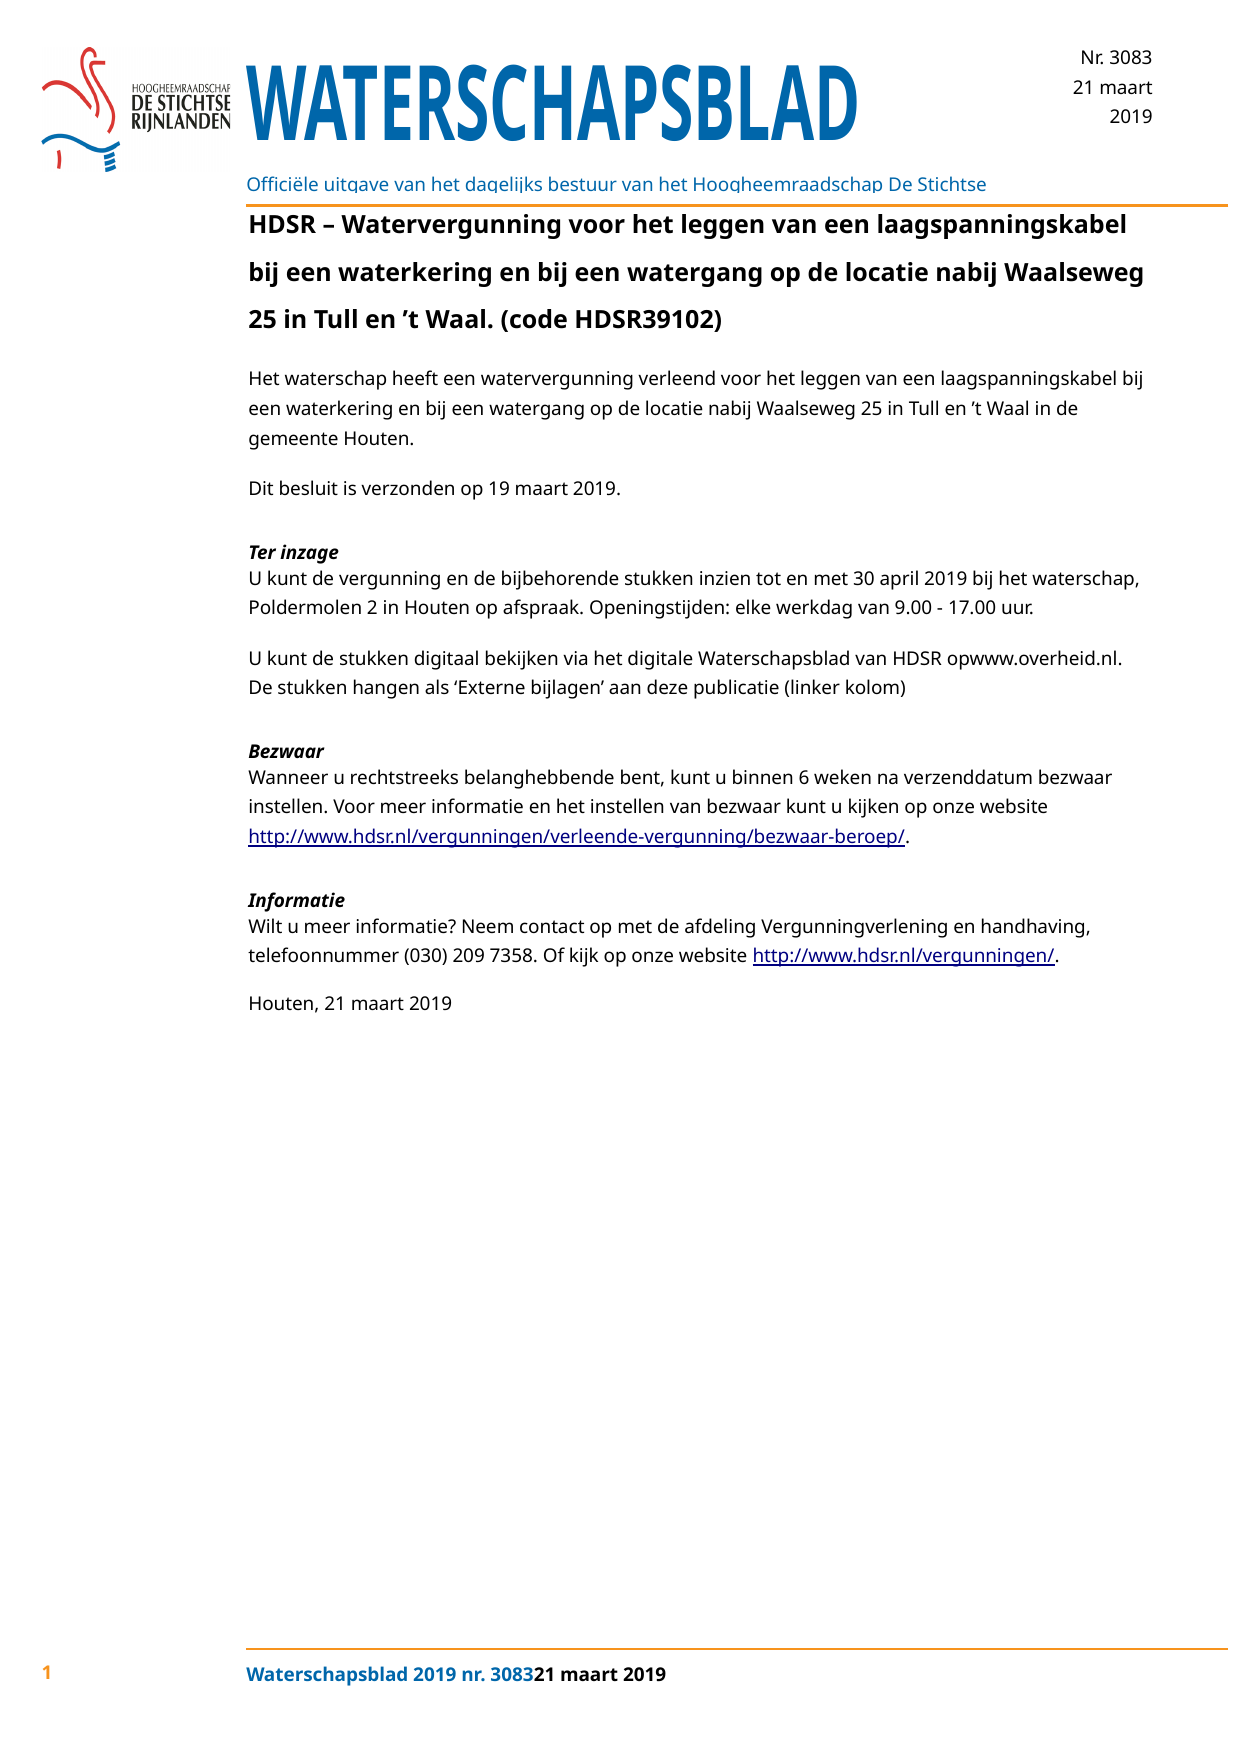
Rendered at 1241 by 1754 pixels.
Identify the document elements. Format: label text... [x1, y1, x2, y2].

text HDSR – Watervergunning voor het leggen van een laagspanningskabel bij een waterkering en bij een watergang op de locatie nabij Waalseweg 25 in Tull en ’t Waal. (code HDSR39102) [248, 207, 1152, 336]
text U kunt de stukken digitaal bekijken via het digitale Waterschapsblad van HDSR opwww.overheid.nl. De stukken hangen als ‘Externe bijlagen’ aan deze publicatie (linker kolom) [248, 645, 1152, 700]
text Wilt u meer informatie? Neem contact op met de afdeling Vergunningverlening en handhaving, telefoonnummer (030) 209 7358. Of kijk op onze website http://www.hdsr.nl/vergunningen/. [248, 913, 1152, 968]
text U kunt de vergunning en de bijbehorende stukken inzien tot en met 30 april 2019 bij het waterschap, Poldermolen 2 in Houten op afspraak. Openingstijden: elke werkdag van 9.00 - 17.00 uur. [248, 565, 1152, 620]
text Ter inzage [248, 539, 1152, 565]
text Dit besluit is verzonden op 19 maart 2019. [248, 475, 1152, 501]
text Het waterschap heeft een watervergunning verleend voor het leggen van een laagspanningskabel bij een waterkering en bij een watergang op de locatie nabij Waalseweg 25 in Tull en ’t Waal in de gemeente Houten. [248, 366, 1152, 450]
text Wanneer u rechtstreeks belanghebbende bent, kunt u binnen 6 weken na verzenddatum bezwaar instellen. Voor meer informatie en het instellen van bezwaar kunt u kijken op onze website http://www.hdsr.nl/vergunningen/verleende-vergunning/bezwaar-beroep/. [248, 764, 1152, 849]
text Houten, 21 maart 2019 [248, 990, 1152, 1016]
text Bezwaar [248, 738, 1152, 764]
text Informatie [248, 887, 1152, 913]
picture [41, 47, 231, 172]
